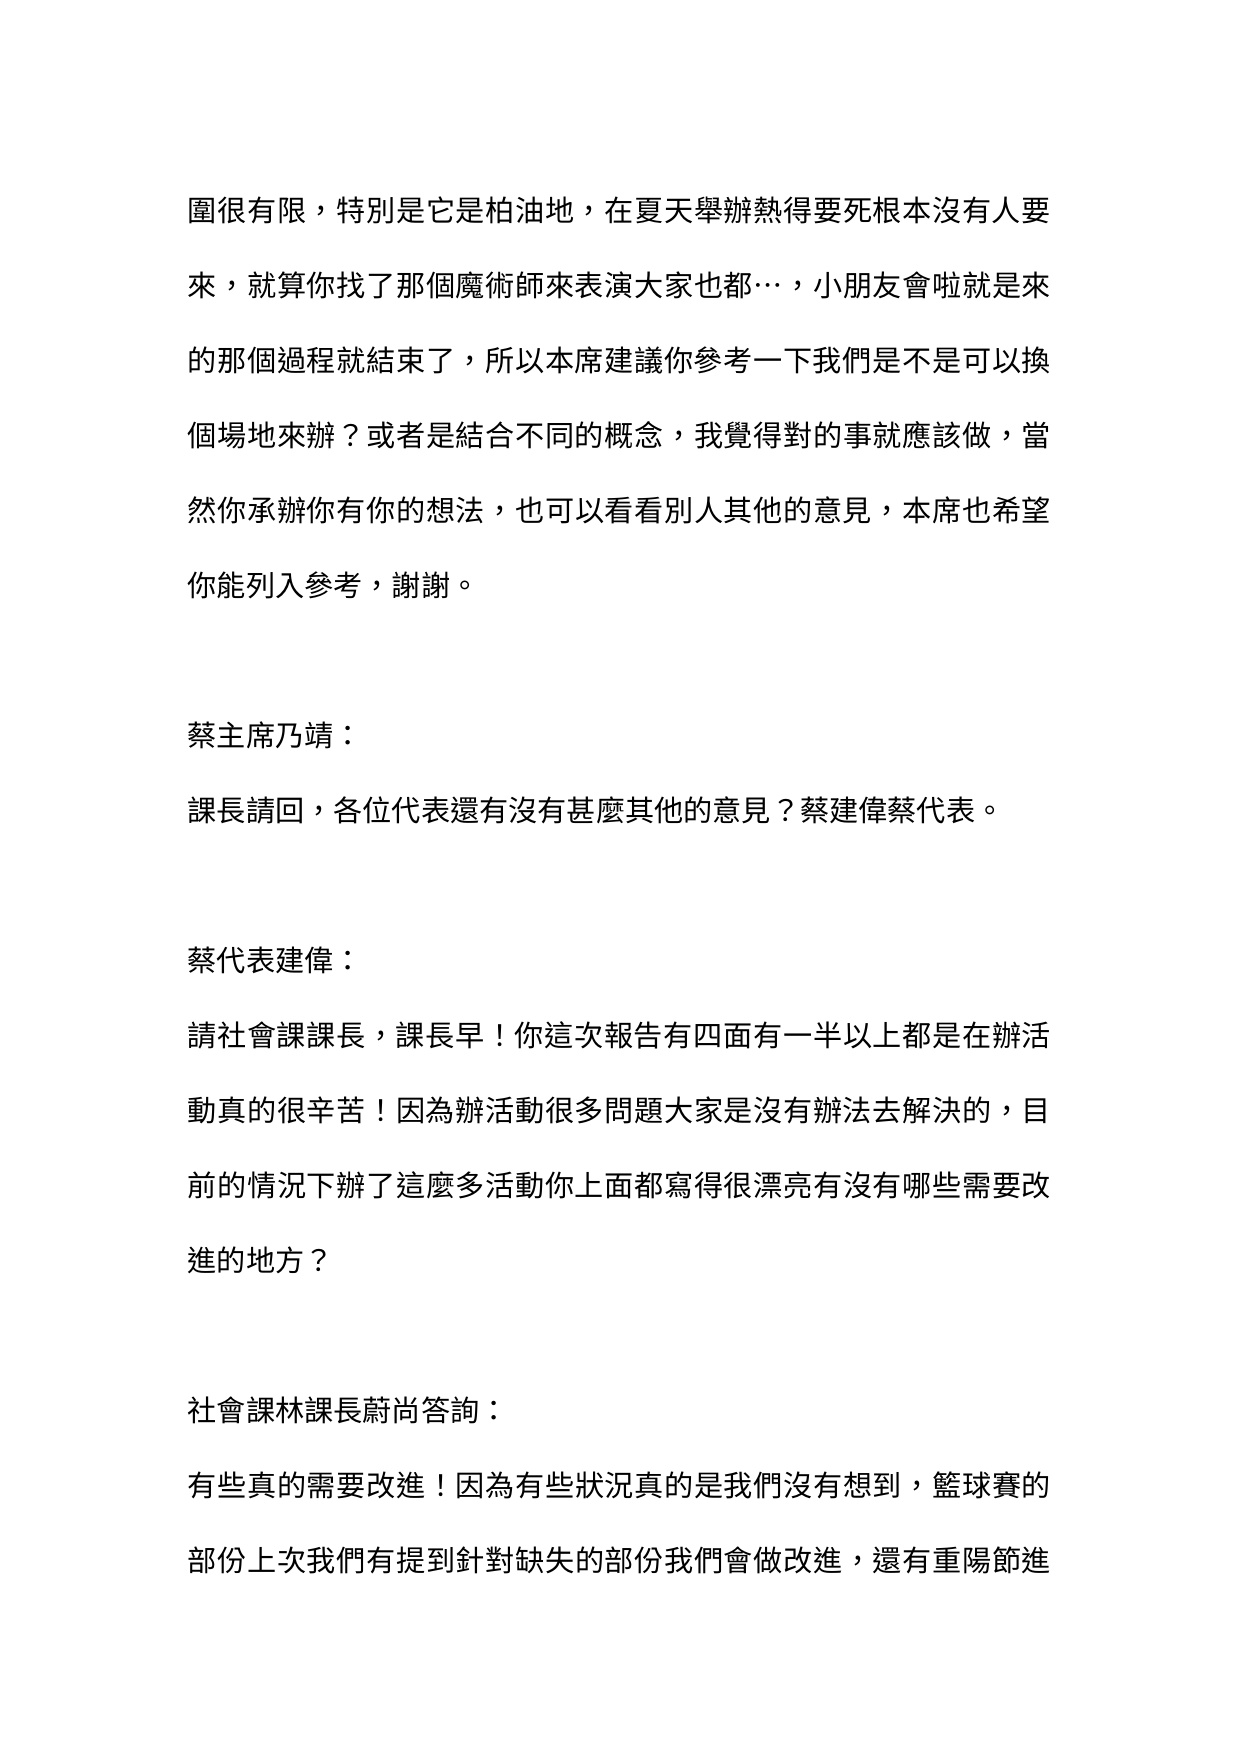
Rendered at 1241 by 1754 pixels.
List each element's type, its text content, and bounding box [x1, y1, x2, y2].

text 蔡主席乃靖： [187, 689, 1053, 764]
text 課長請回，各位代表還有沒有甚麼其他的意見？蔡建偉蔡代表。 [187, 764, 1053, 839]
text 蔡代表建偉： [187, 914, 1053, 989]
text 社會課林課長蔚尚答詢： [187, 1364, 1053, 1439]
text 請社會課課長，課長早！你這次報告有四面有一半以上都是在辦活動真的很辛苦！因為辦活動很多問題大家是沒有辦法去解決的，目前的情況下辦了這麼多活動你上面都寫得很漂亮有沒有哪些需要改進的地方？ [187, 989, 1053, 1289]
text 圍很有限，特別是它是柏油地，在夏天舉辦熱得要死根本沒有人要來，就算你找了那個魔術師來表演大家也都…，小朋友會啦就是來的那個過程就結束了，所以本席建議你參考一下我們是不是可以換個場地來辦？或者是結合不同的概念，我覺得對的事就應該做，當然你承辦你有你的想法，也可以看看別人其他的意見，本席也希望你能列入參考，謝謝。 [187, 164, 1053, 614]
text 有些真的需要改進！因為有些狀況真的是我們沒有想到，籃球賽的部份上次我們有提到針對缺失的部份我們會做改進，還有重陽節進 [187, 1439, 1053, 1589]
